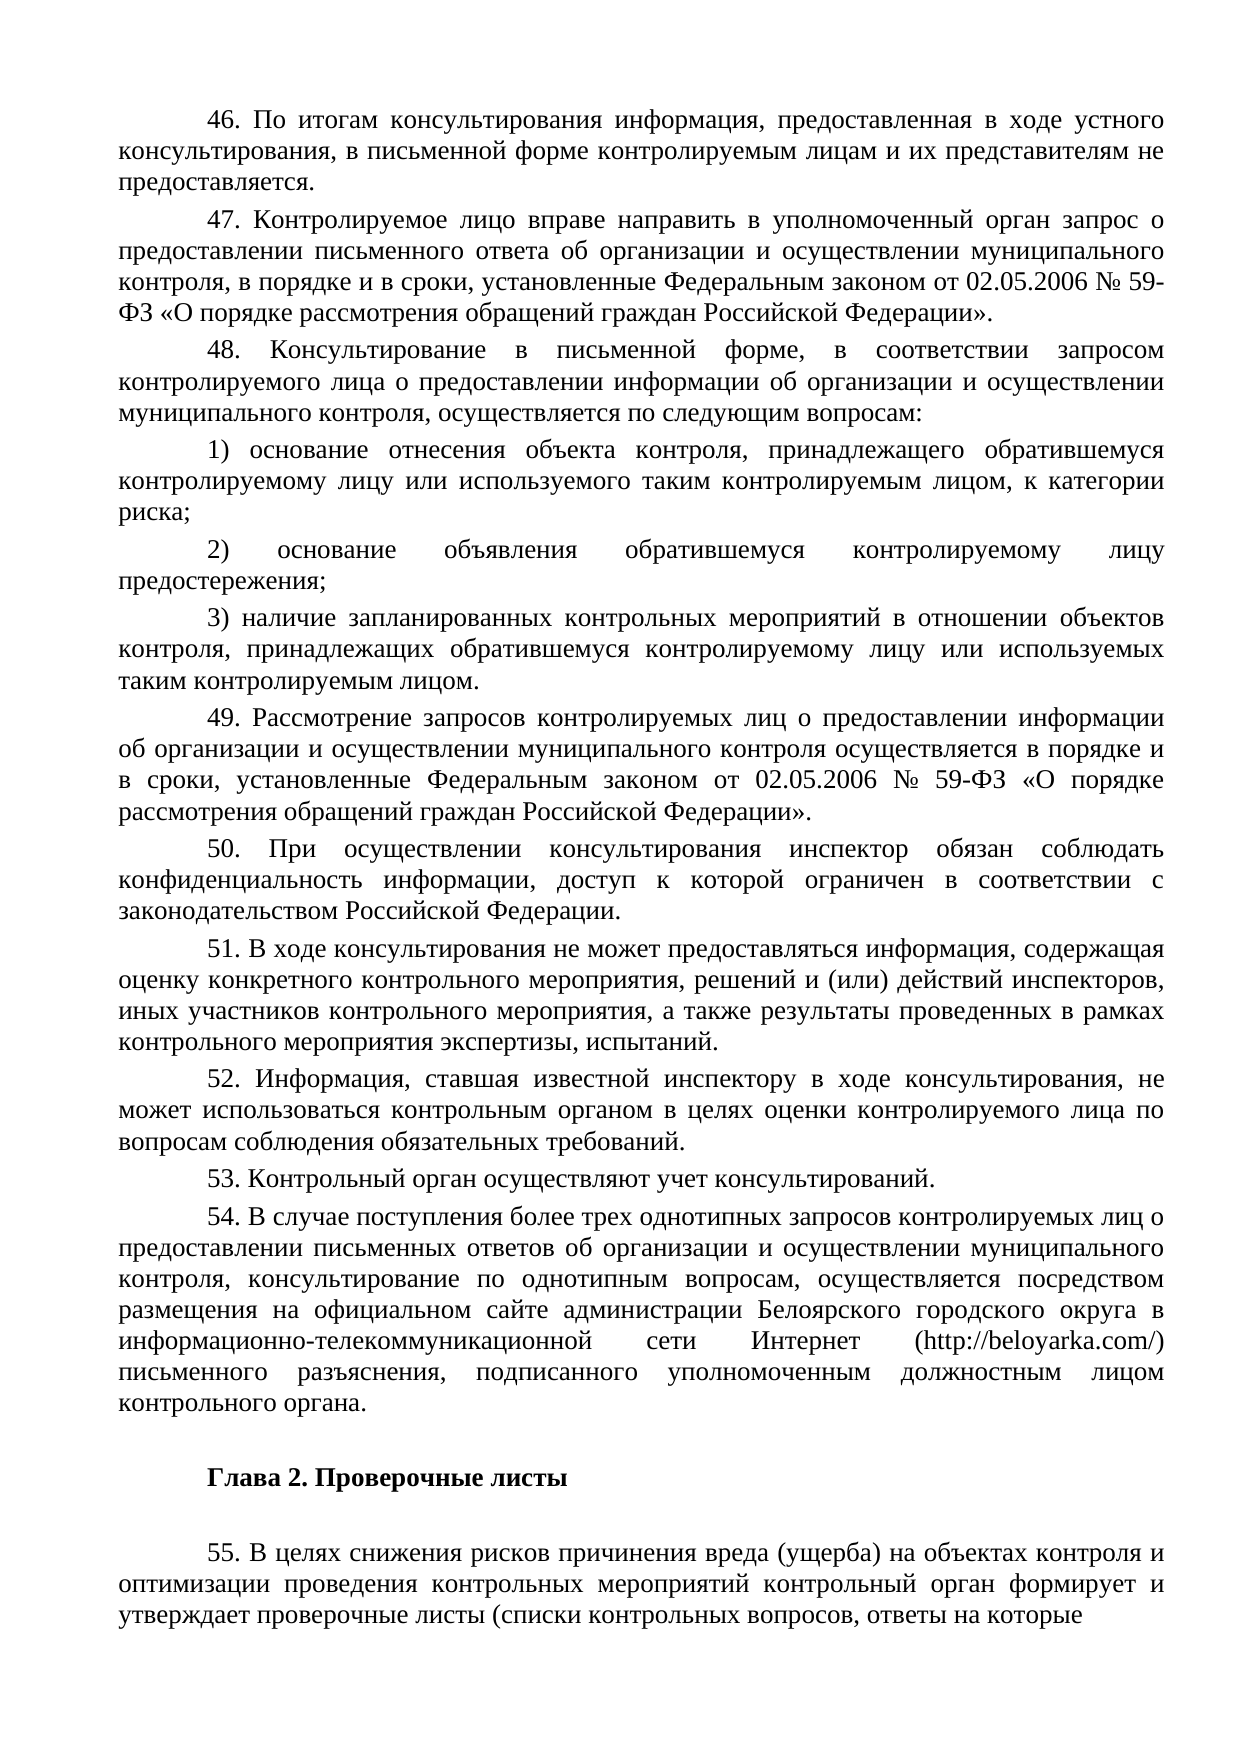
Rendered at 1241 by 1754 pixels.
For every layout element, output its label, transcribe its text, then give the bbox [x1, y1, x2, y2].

text 49. Рассмотрение запросов контролируемых лиц о предоставлении информации об организации и осуществлении муниципального контроля осуществляется в порядке и в сроки, установленные Федеральным законом от 02.05.2006 № 59-ФЗ «О порядке рассмотрения обращений граждан Российской Федерации». [118, 701, 1166, 826]
text 53. Контрольный орган осуществляют учет консультирований. [118, 1162, 1166, 1193]
text 52. Информация, ставшая известной инспектору в ходе консультирования, не может использоваться контрольным органом в целях оценки контролируемого лица по вопросам соблюдения обязательных требований. [118, 1062, 1166, 1156]
text 2) основание объявления обратившемуся контролируемому лицу предостережения; [118, 533, 1166, 595]
text 55. В целях снижения рисков причинения вреда (ущерба) на объектах контроля и оптимизации проведения контрольных мероприятий контрольный орган формирует и утверждает проверочные листы (списки контрольных вопросов, ответы на которые [118, 1536, 1166, 1629]
text 3) наличие запланированных контрольных мероприятий в отношении объектов контроля, принадлежащих обратившемуся контролируемому лицу или используемых таким контролируемым лицом. [118, 601, 1166, 695]
text 48. Консультирование в письменной форме, в соответствии запросом контролируемого лица о предоставлении информации об организации и осуществлении муниципального контроля, осуществляется по следующим вопросам: [118, 333, 1166, 427]
text 47. Контролируемое лицо вправе направить в уполномоченный орган запрос о предоставлении письменного ответа об организации и осуществлении муниципального контроля, в порядке и в сроки, установленные Федеральным законом от 02.05.2006 № 59-ФЗ «О порядке рассмотрения обращений граждан Российской Федерации». [118, 203, 1166, 327]
text Глава 2. Проверочные листы [118, 1461, 1166, 1492]
text 1) основание отнесения объекта контроля, принадлежащего обратившемуся контролируемому лицу или используемого таким контролируемым лицом, к категории риска; [118, 433, 1166, 527]
text 46. По итогам консультирования информация, предоставленная в ходе устного консультирования, в письменной форме контролируемым лицам и их представителям не предоставляется. [118, 103, 1166, 196]
text 51. В ходе консультирования не может предоставляться информация, содержащая оценку конкретного контрольного мероприятия, решений и (или) действий инспекторов, иных участников контрольного мероприятия, а также результаты проведенных в рамках контрольного мероприятия экспертизы, испытаний. [118, 932, 1166, 1056]
text 54. В случае поступления более трех однотипных запросов контролируемых лиц о предоставлении письменных ответов об организации и осуществлении муниципального контроля, консультирование по однотипным вопросам, осуществляется посредством размещения на официальном сайте администрации Белоярского городского округа в информационно-телекоммуникационной сети Интернет (http://beloyarka.com/) письменного разъяснения, подписанного уполномоченным должностным лицом контрольного органа. [118, 1199, 1166, 1418]
text 50. При осуществлении консультирования инспектор обязан соблюдать конфиденциальность информации, доступ к которой ограничен в соответствии с законодательством Российской Федерации. [118, 832, 1166, 925]
